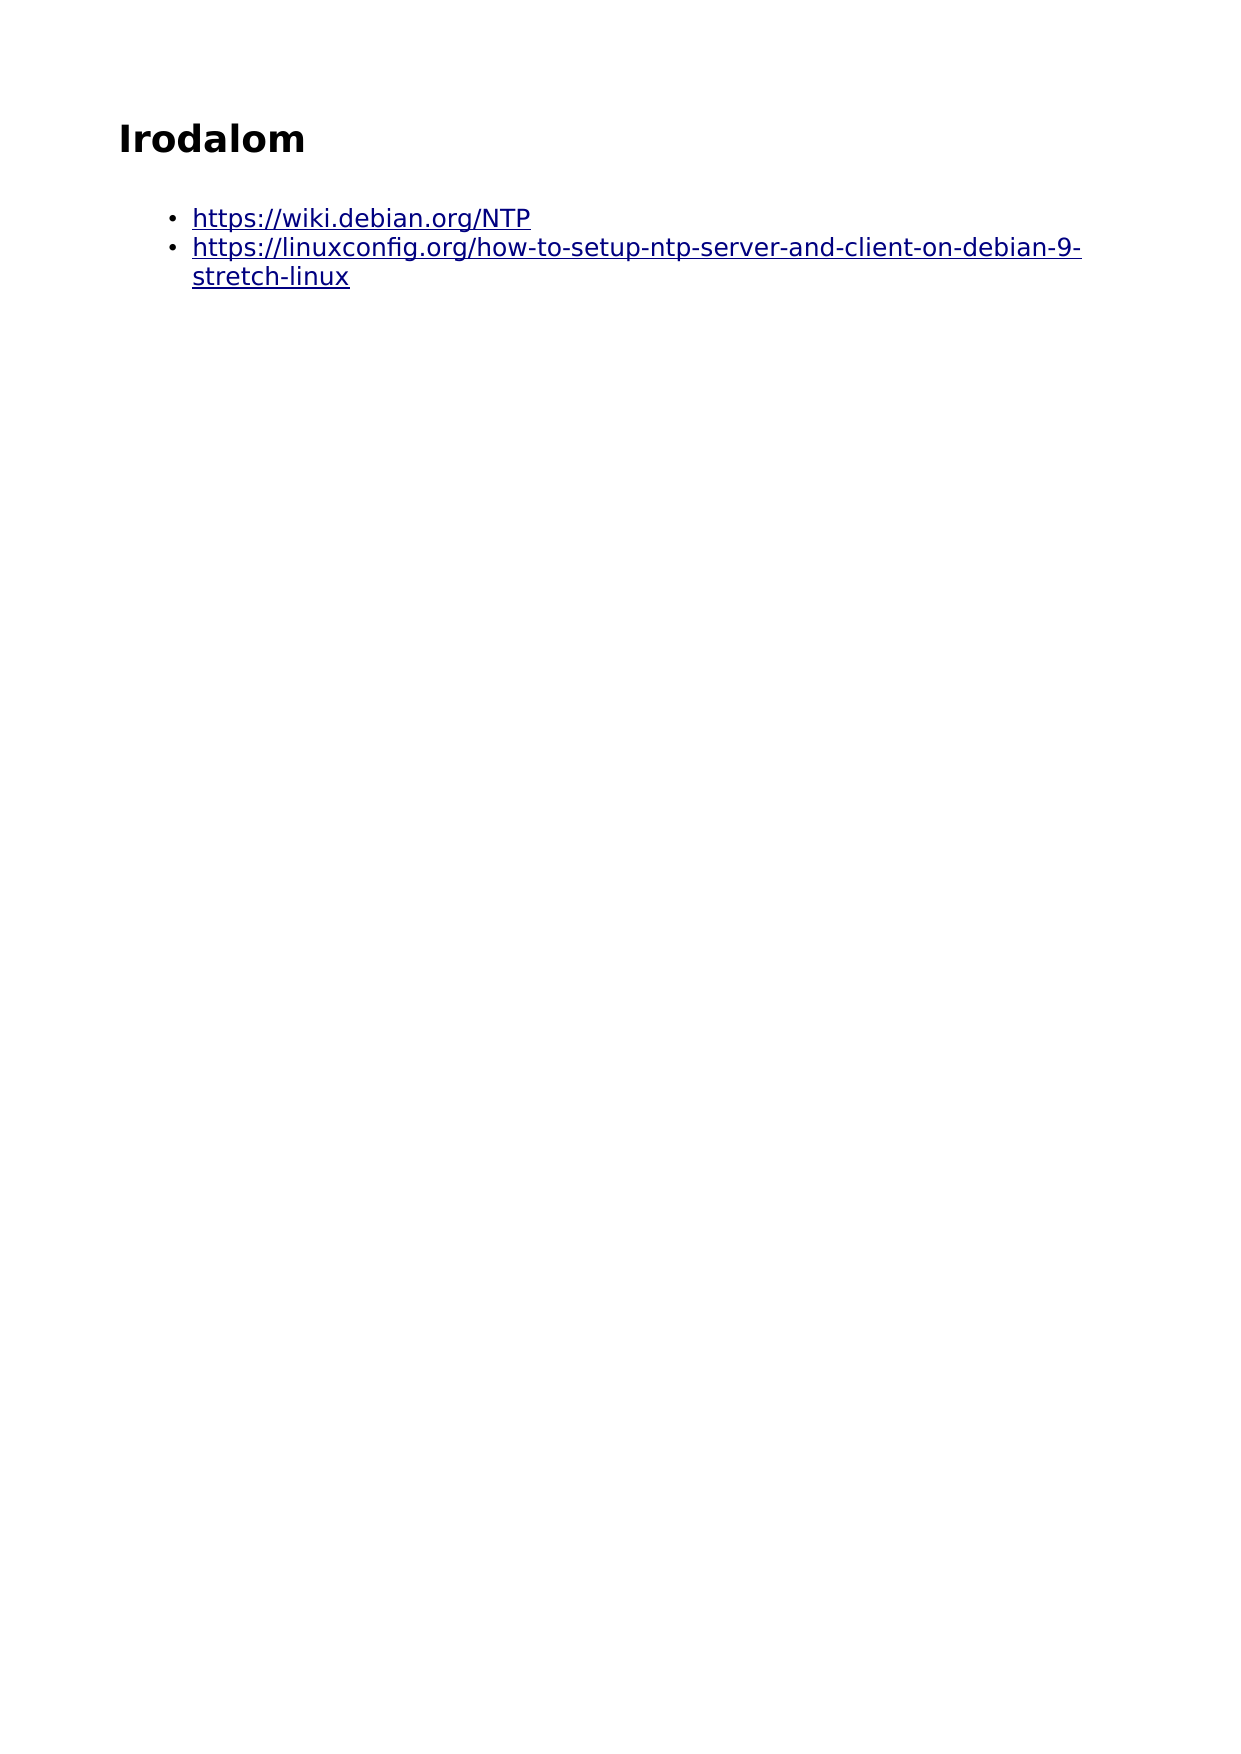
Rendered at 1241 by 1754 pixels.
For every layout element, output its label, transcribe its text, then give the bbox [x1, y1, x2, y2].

list https://linuxconfig.org/how-to-setup-ntp-server-and-client-on-debian-9-stretch-linux [177, 233, 1122, 291]
subtitle Irodalom [118, 118, 1122, 162]
list https://wiki.debian.org/NTP [177, 204, 1122, 233]
